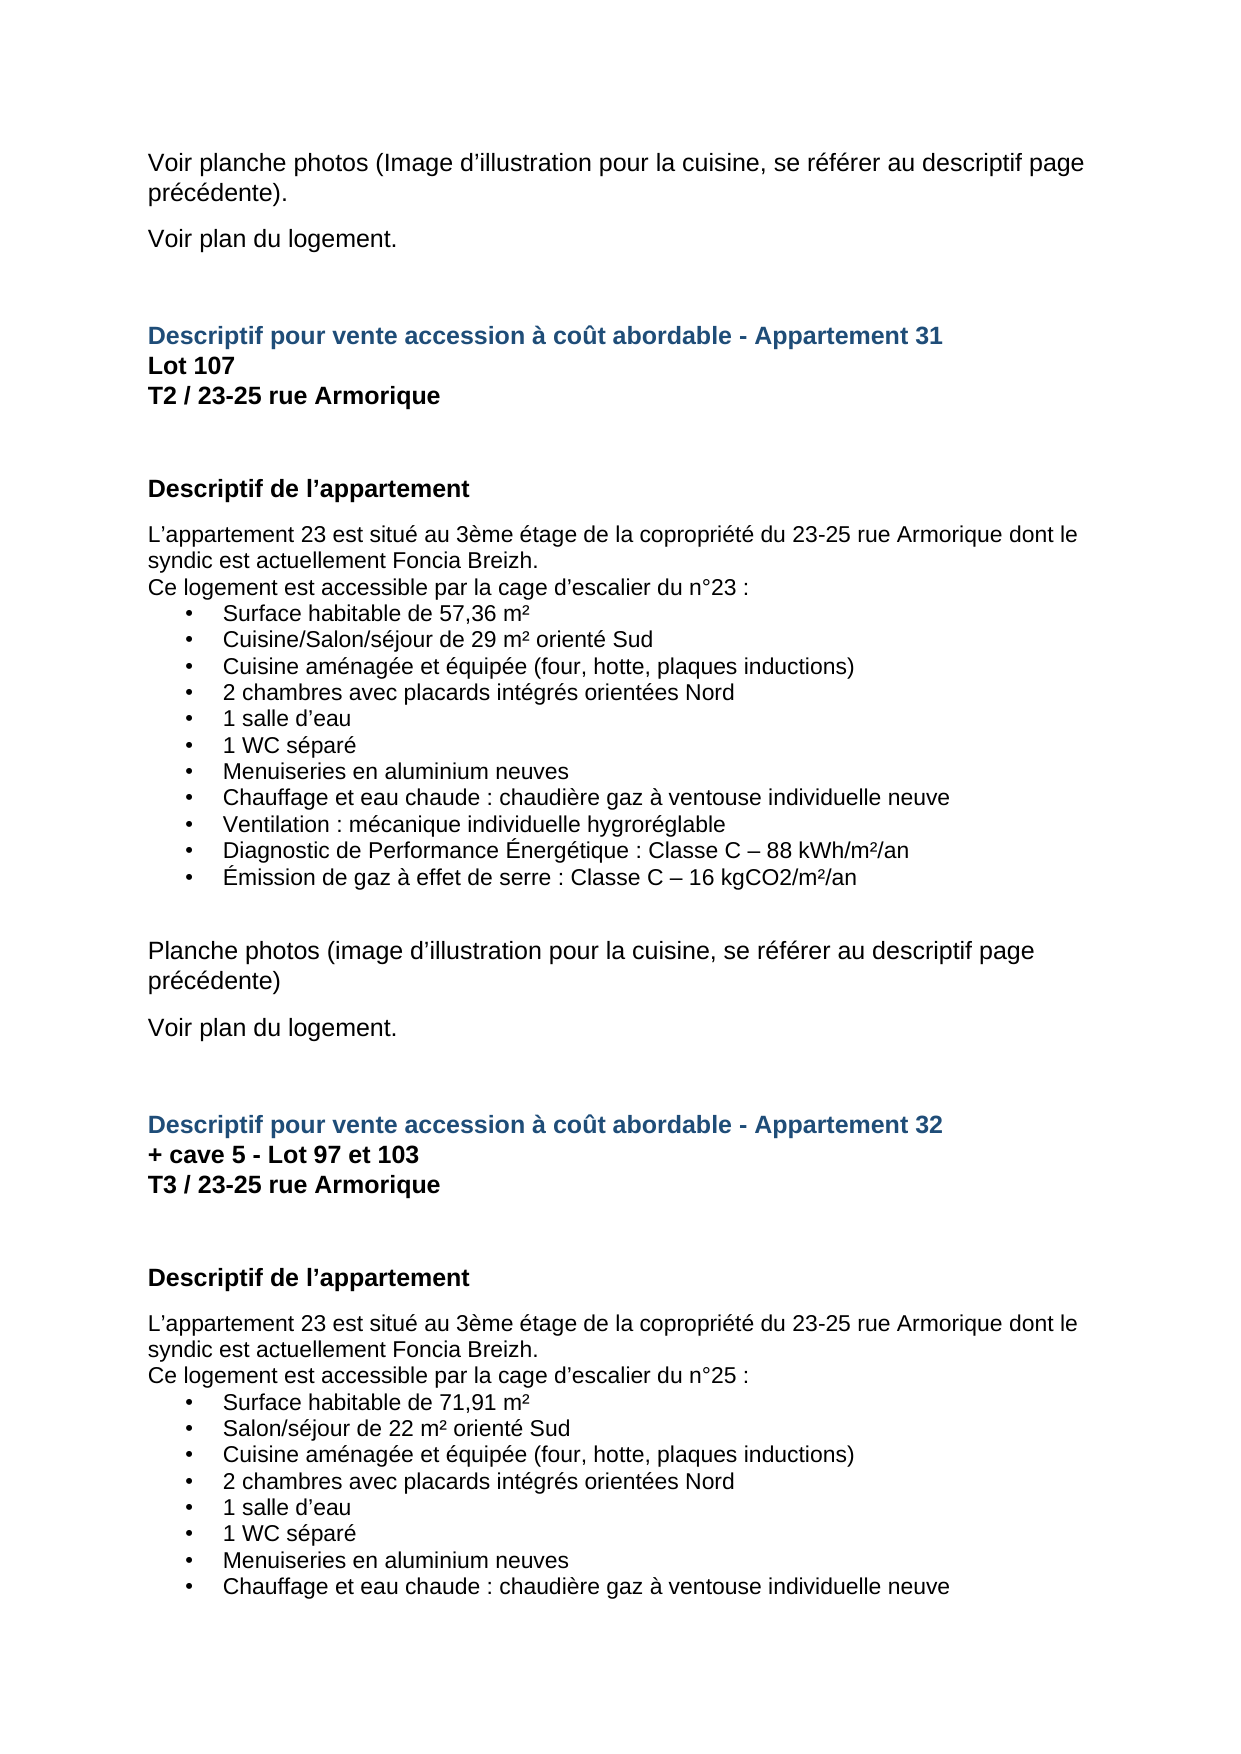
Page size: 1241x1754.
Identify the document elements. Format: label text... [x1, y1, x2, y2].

text Descriptif de l’appartement [148, 474, 1093, 503]
subtitle Descriptif pour vente accession à coût abordable - Appartement 32 [148, 1110, 1093, 1139]
text Voir plan du logement. [148, 224, 1093, 253]
text Descriptif de l’appartement [148, 1263, 1093, 1292]
list Chauffage et eau chaude : chaudière gaz à ventouse individuelle neuve [185, 784, 1093, 811]
list Surface habitable de 57,36 m² [185, 600, 1093, 626]
text Lot 107 T2 / 23-25 rue Armorique [148, 351, 1093, 410]
list 1 salle d’eau [185, 1494, 1093, 1520]
list Menuiseries en aluminium neuves [185, 1547, 1093, 1573]
list Cuisine/Salon/séjour de 29 m² orienté Sud [185, 626, 1093, 653]
text Voir plan du logement. [148, 1013, 1093, 1042]
list 2 chambres avec placards intégrés orientées Nord [185, 1468, 1093, 1494]
text Ce logement est accessible par la cage d’escalier du n°25 : [148, 1362, 1093, 1389]
list Cuisine aménagée et équipée (four, hotte, plaques inductions) [185, 1441, 1093, 1468]
subtitle Descriptif pour vente accession à coût abordable - Appartement 31 [148, 321, 1093, 350]
text L’appartement 23 est situé au 3ème étage de la copropriété du 23-25 rue Armorique dont le syndic est actuellement Foncia Breizh. [148, 1309, 1093, 1362]
list Surface habitable de 71,91 m² [185, 1389, 1093, 1415]
list Salon/séjour de 22 m² orienté Sud [185, 1415, 1093, 1441]
text L’appartement 23 est situé au 3ème étage de la copropriété du 23-25 rue Armorique dont le syndic est actuellement Foncia Breizh. [148, 521, 1093, 573]
list 1 WC séparé [185, 1520, 1093, 1547]
list Cuisine aménagée et équipée (four, hotte, plaques inductions) [185, 653, 1093, 679]
list Émission de gaz à effet de serre : Classe C – 16 kgCO2/m²/an [185, 863, 1093, 890]
list Menuiseries en aluminium neuves [185, 758, 1093, 784]
list 1 salle d’eau [185, 705, 1093, 732]
list Chauffage et eau chaude : chaudière gaz à ventouse individuelle neuve [185, 1573, 1093, 1599]
text Planche photos (image d’illustration pour la cuisine, se référer au descriptif page précédente) [148, 936, 1093, 995]
text Ce logement est accessible par la cage d’escalier du n°23 : [148, 573, 1093, 600]
text Voir planche photos (Image d’illustration pour la cuisine, se référer au descriptif page précédente). [148, 148, 1093, 206]
list Ventilation : mécanique individuelle hygroréglable [185, 811, 1093, 837]
list Diagnostic de Performance Énergétique : Classe C – 88 kWh/m²/an [185, 837, 1093, 863]
list 2 chambres avec placards intégrés orientées Nord [185, 679, 1093, 705]
text + cave 5 - Lot 97 et 103 T3 / 23-25 rue Armorique [148, 1140, 1093, 1199]
list 1 WC séparé [185, 732, 1093, 758]
